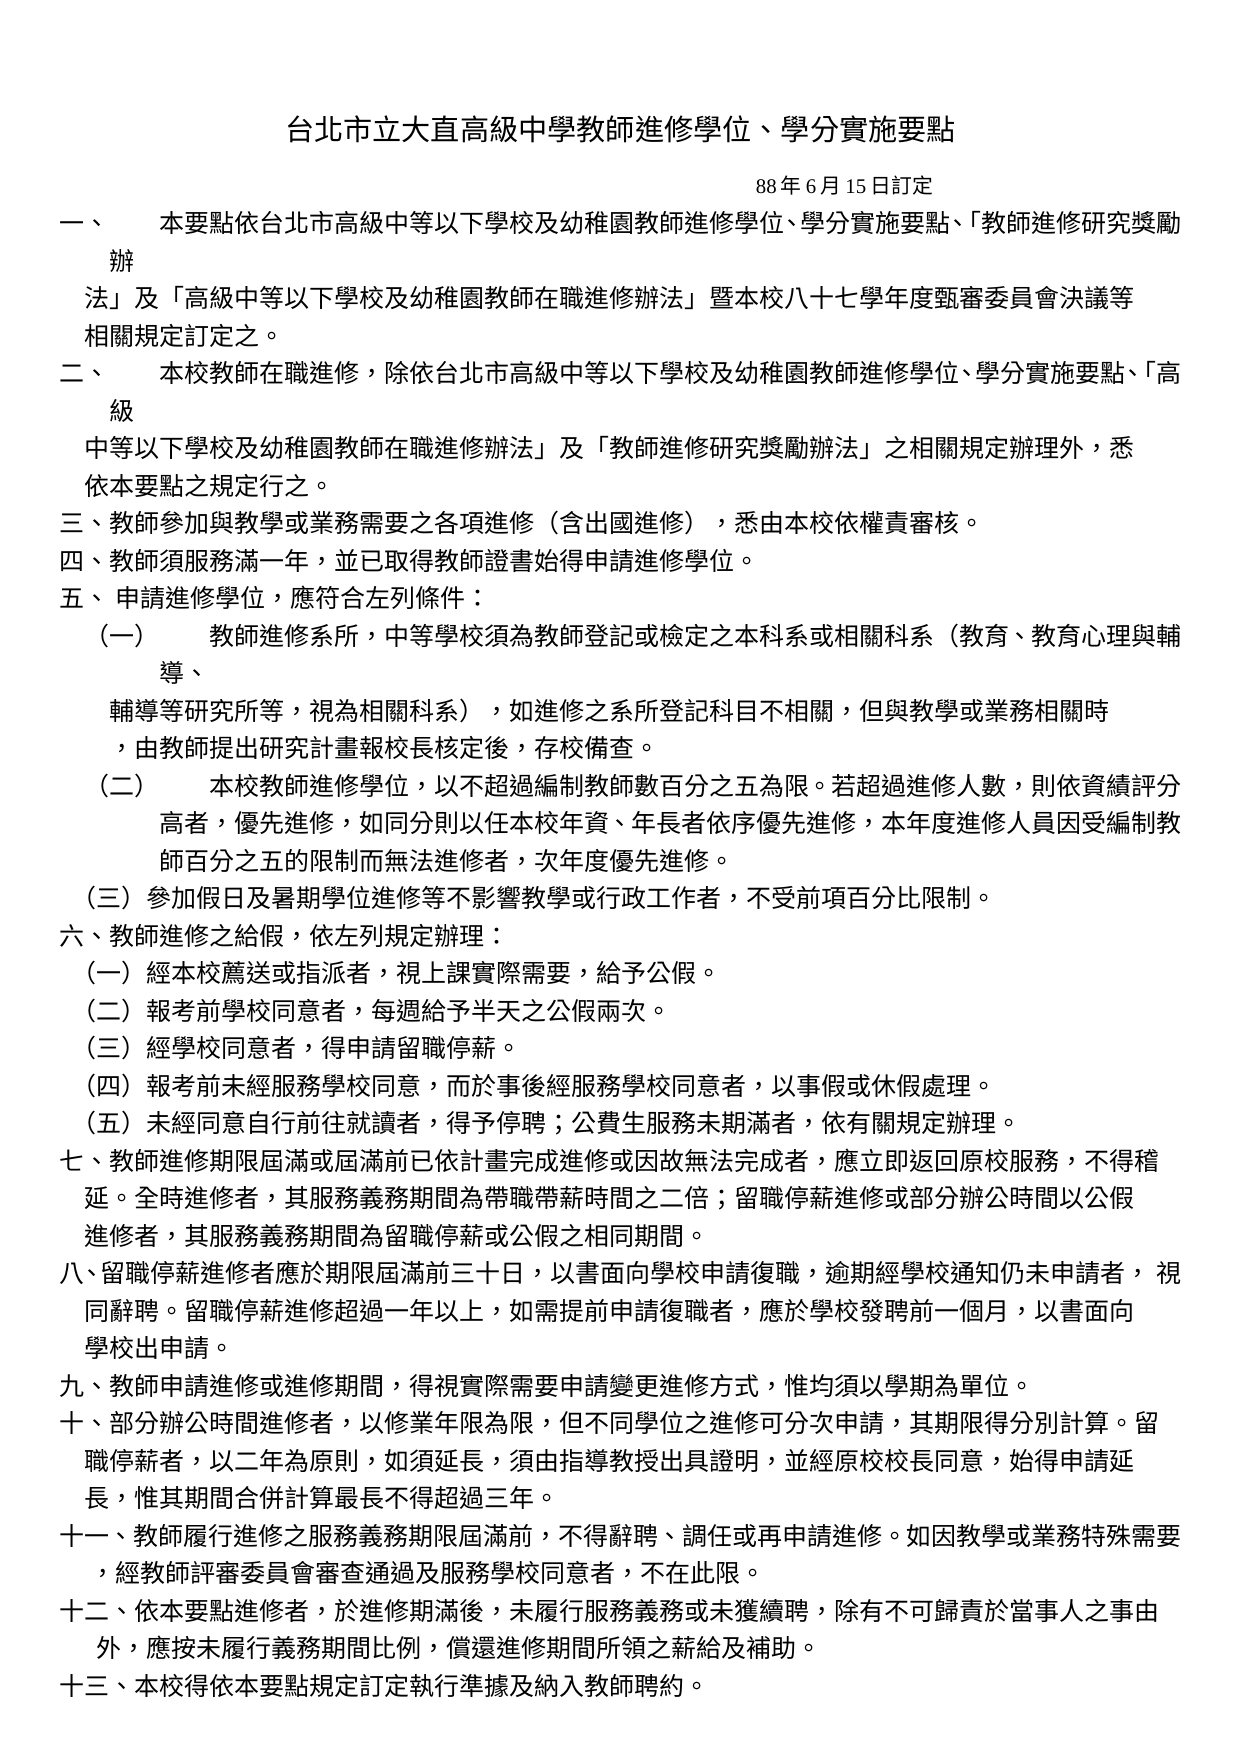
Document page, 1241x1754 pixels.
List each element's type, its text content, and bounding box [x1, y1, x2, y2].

text ，由教師提出研究計畫報校長核定後，存校備查。 [59, 728, 1181, 765]
text 長，惟其期間合併計算最長不得超過三年。 [59, 1478, 1181, 1515]
text 六、教師進修之給假，依左列規定辦理： [59, 915, 1181, 953]
text 88年6月15日訂定 [59, 165, 1181, 203]
text （二）報考前學校同意者，每週給予半天之公假兩次。 [59, 990, 1181, 1028]
list 本校教師進修學位，以不超過編制教師數百分之五為限。若超過進修人數，則依資績評分高者，優先進修，如同分則以任本校年資、年長者依序優先進修，本年度進修人員因受編制教師百分之五的限制而無法進修者，次年度優先進修。 [84, 765, 1181, 878]
text 三、教師參加與教學或業務需要之各項進修（含出國進修），悉由本校依權責審核。 [59, 503, 1181, 540]
list 本校教師在職進修，除依台北市高級中等以下學校及幼稚園教師進修學位、學分實施要點、「高級 [59, 353, 1181, 428]
text 台北市立大直高級中學教師進修學位、學分實施要點 [59, 90, 1181, 165]
text 延。全時進修者，其服務義務期間為帶職帶薪時間之二倍；留職停薪進修或部分辦公時間以公假 [59, 1178, 1181, 1215]
text 法」及「高級中等以下學校及幼稚園教師在職進修辦法」暨本校八十七學年度甄審委員會決議等 [59, 278, 1181, 315]
text 十二、依本要點進修者，於進修期滿後，未履行服務義務或未獲續聘，除有不可歸責於當事人之事由 [59, 1590, 1181, 1628]
text （四）報考前未經服務學校同意，而於事後經服務學校同意者，以事假或休假處理。 [59, 1065, 1181, 1103]
text （一）經本校薦送或指派者，視上課實際需要，給予公假。 [59, 953, 1181, 990]
text 四、教師須服務滿一年，並已取得教師證書始得申請進修學位。 [59, 540, 1181, 578]
text 十一、教師履行進修之服務義務期限屆滿前，不得辭聘、調任或再申請進修。如因教學或業務特殊需要 [59, 1515, 1181, 1553]
text 七、教師進修期限屆滿或屆滿前已依計畫完成進修或因故無法完成者，應立即返回原校服務，不得稽 [59, 1140, 1181, 1178]
list 本要點依台北市高級中等以下學校及幼稚園教師進修學位、學分實施要點、「教師進修研究獎勵辦 [59, 203, 1181, 278]
text ，經教師評審委員會審查通過及服務學校同意者，不在此限。 [59, 1553, 1181, 1590]
text 外，應按未履行義務期間比例，償還進修期間所領之薪給及補助。 [59, 1628, 1181, 1665]
text （三）經學校同意者，得申請留職停薪。 [59, 1028, 1181, 1065]
text 十、部分辦公時間進修者，以修業年限為限，但不同學位之進修可分次申請，其期限得分別計算。留 [59, 1403, 1181, 1440]
text 中等以下學校及幼稚園教師在職進修辦法」及「教師進修研究獎勵辦法」之相關規定辦理外，悉 [59, 428, 1181, 465]
text 依本要點之規定行之。 [59, 465, 1181, 503]
text （五）未經同意自行前往就讀者，得予停聘；公費生服務未期滿者，依有關規定辦理。 [59, 1103, 1181, 1140]
list 教師進修系所，中等學校須為教師登記或檢定之本科系或相關科系（教育、教育心理與輔導、 [84, 615, 1181, 690]
text 八、留職停薪進修者應於期限屆滿前三十日，以書面向學校申請復職，逾期經學校通知仍未申請者， 視 [59, 1253, 1181, 1290]
text 五、 申請進修學位，應符合左列條件： [59, 578, 1181, 615]
text 進修者，其服務義務期間為留職停薪或公假之相同期間。 [59, 1215, 1181, 1253]
text 輔導等研究所等，視為相關科系），如進修之系所登記科目不相關，但與教學或業務相關時 [59, 690, 1181, 728]
text 相關規定訂定之。 [59, 315, 1181, 353]
text 十三、本校得依本要點規定訂定執行準據及納入教師聘約。 [59, 1665, 1181, 1703]
text 同辭聘。留職停薪進修超過一年以上，如需提前申請復職者，應於學校發聘前一個月，以書面向 [59, 1290, 1181, 1328]
text 九、教師申請進修或進修期間，得視實際需要申請變更進修方式，惟均須以學期為單位。 [59, 1365, 1181, 1403]
text 職停薪者，以二年為原則，如須延長，須由指導教授出具證明，並經原校校長同意，始得申請延 [59, 1440, 1181, 1478]
text 學校出申請。 [59, 1328, 1181, 1365]
text （三）參加假日及暑期學位進修等不影響教學或行政工作者，不受前項百分比限制。 [59, 878, 1181, 915]
